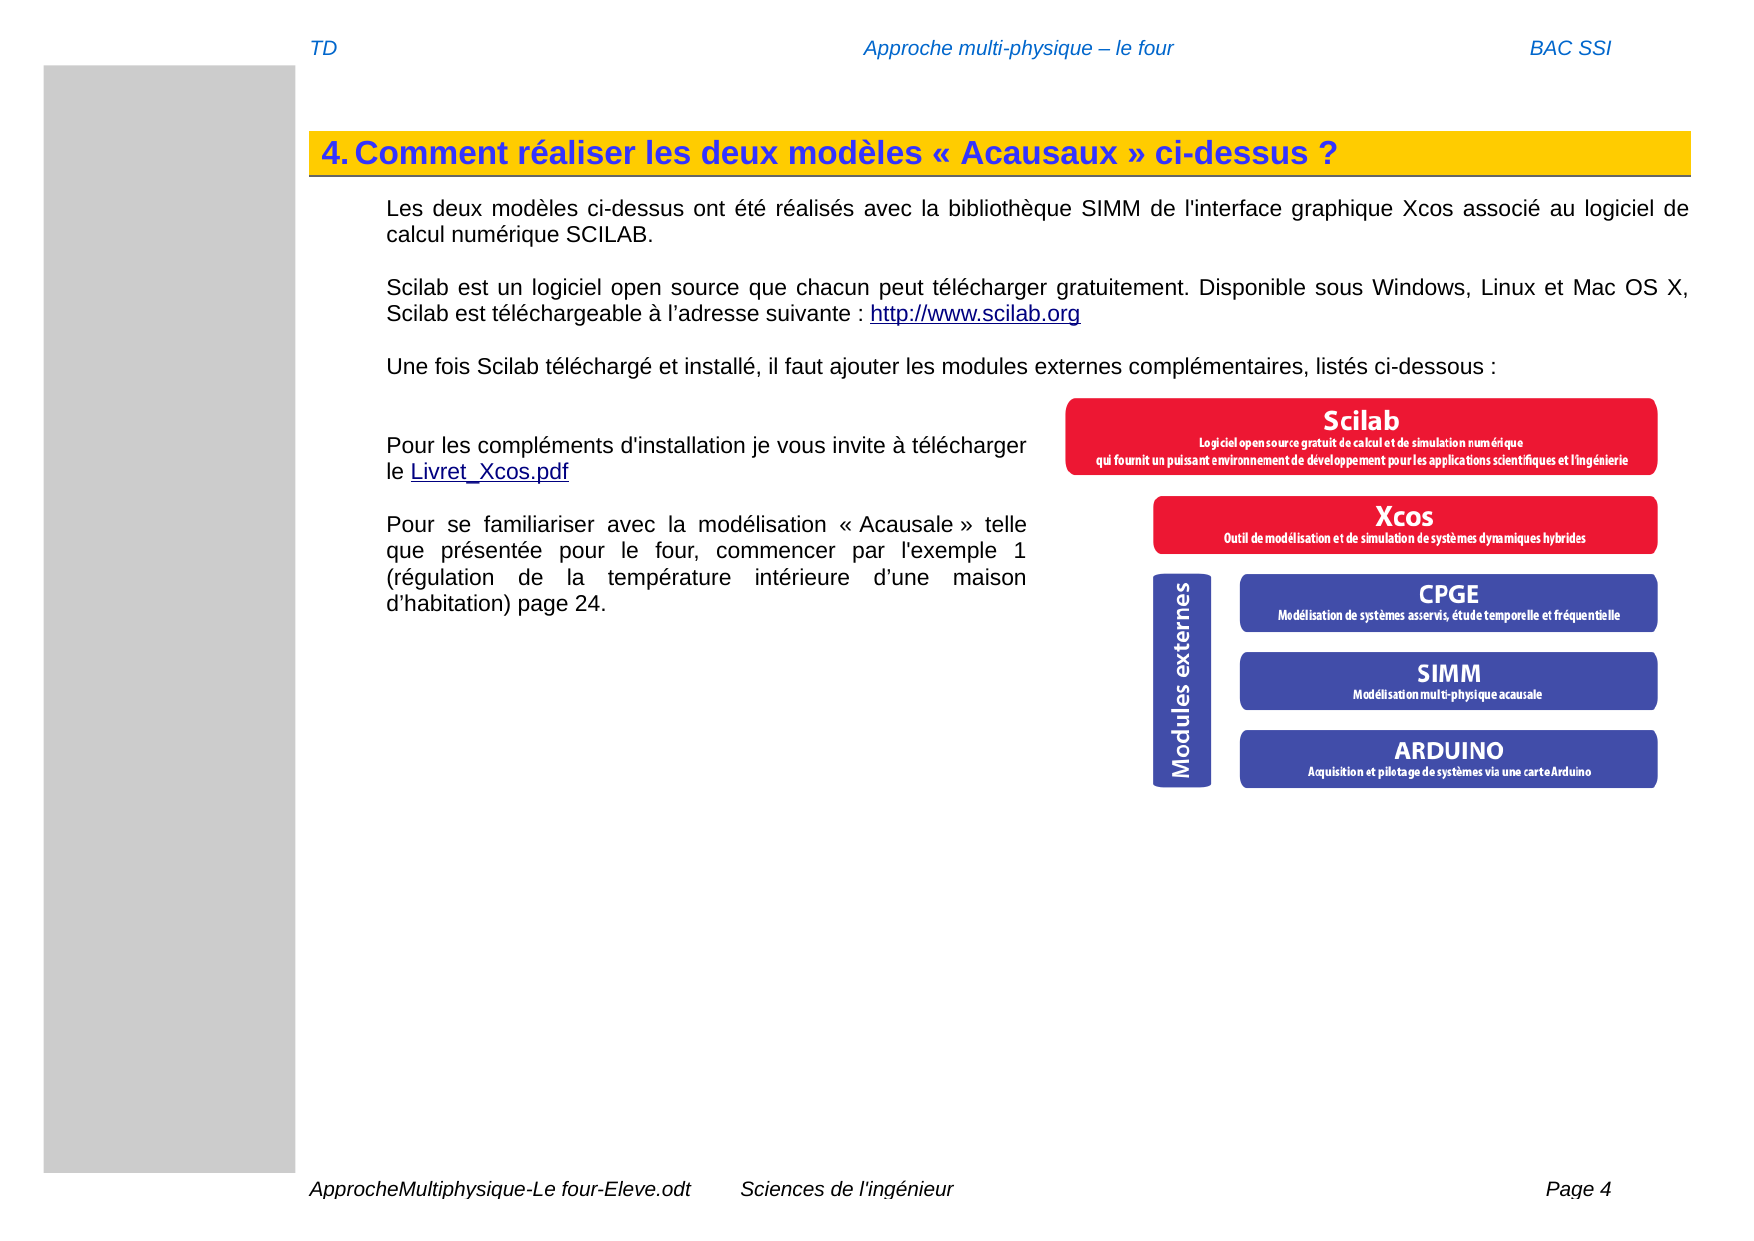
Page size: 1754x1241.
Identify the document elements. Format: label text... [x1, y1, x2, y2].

text Les deux modèles ci-dessus ont été réalisés avec la bibliothèque SIMM de l'interface graphique Xcos associé au logiciel de calcul numérique SCILAB. [386, 194, 1691, 247]
subtitle Comment réaliser les deux modèles « Acausaux » ci-dessus ? [309, 131, 1691, 175]
picture [1056, 390, 1681, 802]
text Pour se familiariser avec la modélisation « Acausale » telle que présentée pour le four, commencer par l'exemple 1 (régulation de la température intérieure d’une maison d’habitation) page 24. [386, 511, 1056, 616]
text Une fois Scilab téléchargé et installé, il faut ajouter les modules externes complémentaires, listés ci-dessous : [386, 353, 1691, 379]
text Scilab est un logiciel open source que chacun peut télécharger gratuitement. Disponible sous Windows, Linux et Mac OS X, Scilab est téléchargeable à l’adresse suivante : http://www.scilab.org [386, 274, 1691, 326]
text Pour les compléments d'installation je vous invite à télécharger le Livret_Xcos.pdf [386, 432, 1056, 484]
